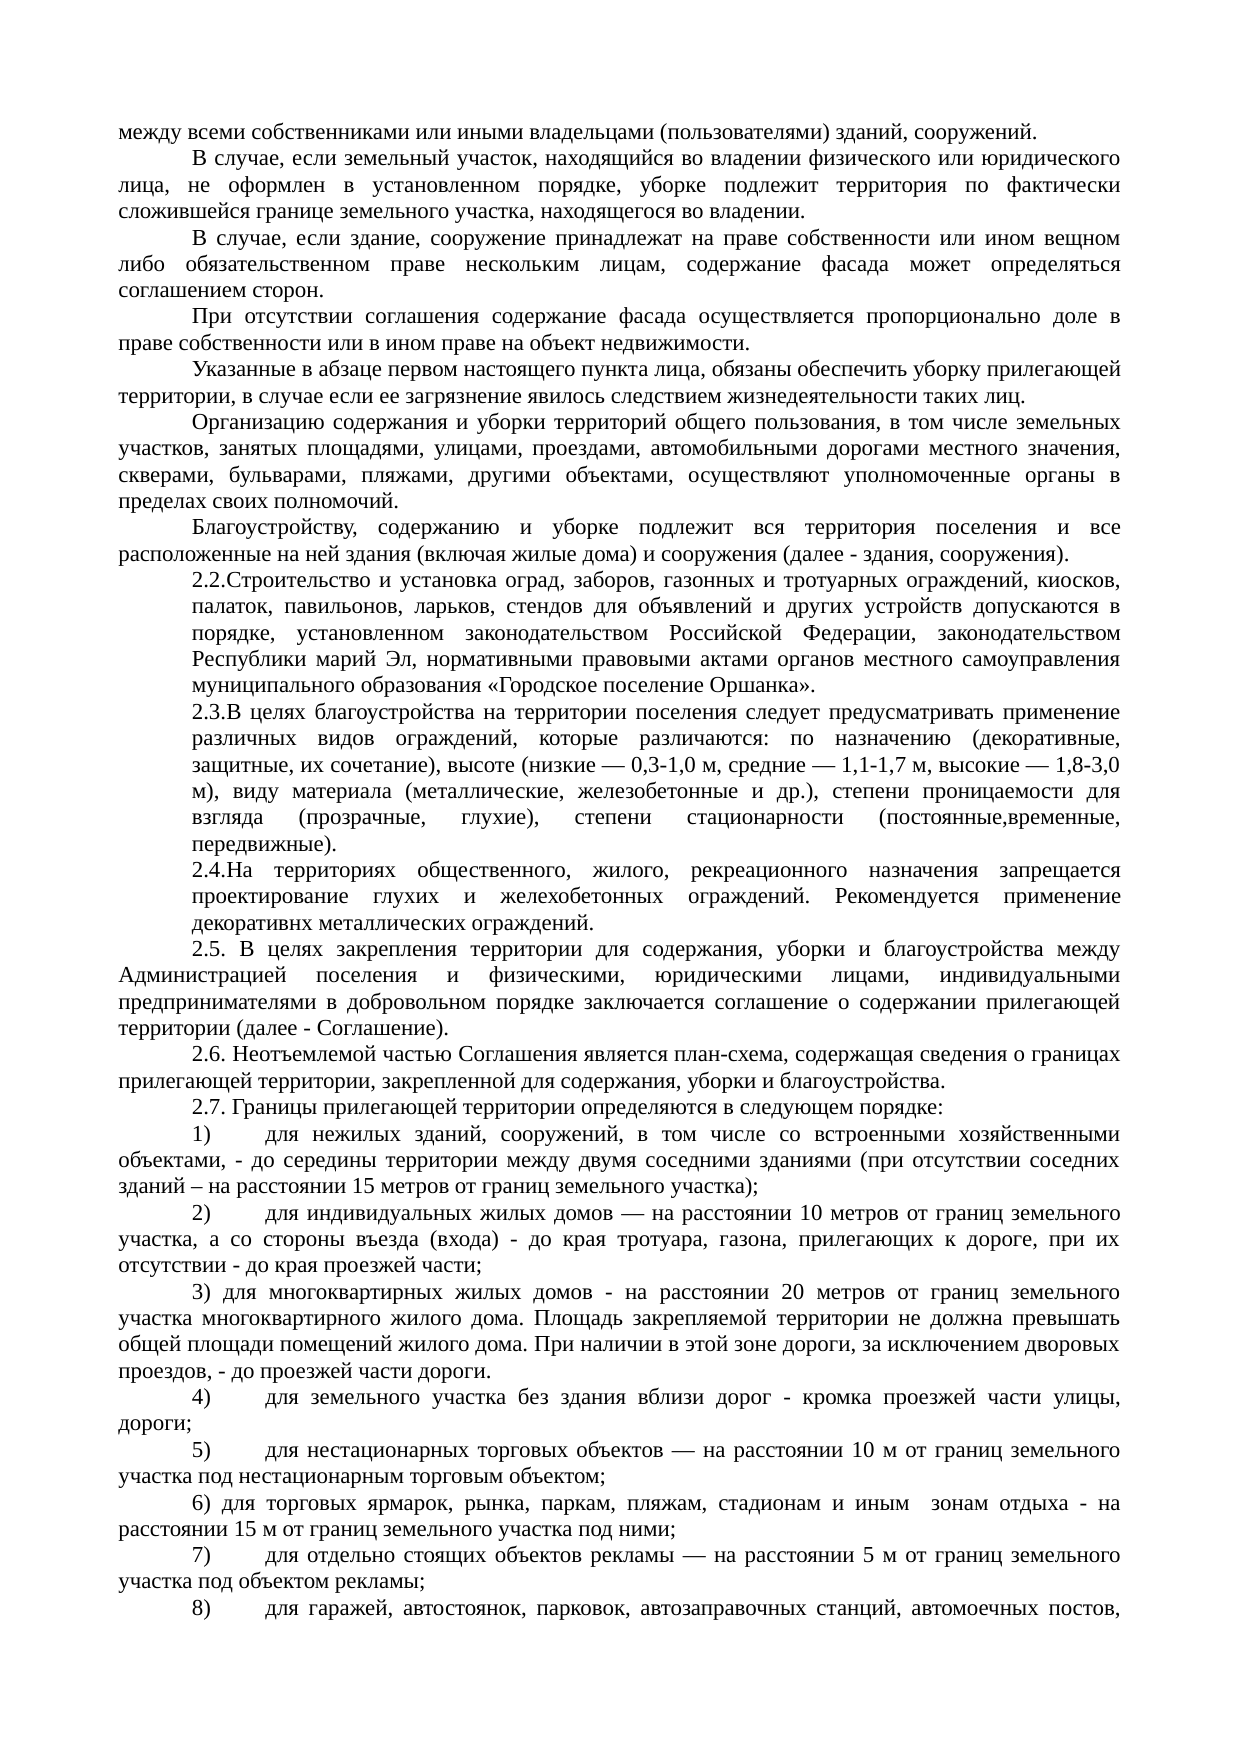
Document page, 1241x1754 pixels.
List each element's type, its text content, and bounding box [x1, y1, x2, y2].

text В случае, если земельный участок, находящийся во владении физического или юридического лица, не оформлен в установленном порядке, уборке подлежит территория по фактически сложившейся границе земельного участка, находящегося во владении. [118, 144, 1122, 223]
text При отсутствии соглашения содержание фасада осуществляется пропорционально доле в праве собственности или в ином праве на объект недвижимости. [118, 303, 1122, 355]
text 2) для индивидуальных жилых домов — на расстоянии 10 метров от границ земельного участка, а со стороны въезда (входа) - до края тротуара, газона, прилегающих к дороге, при их отсутствии - до края проезжей части; [118, 1199, 1122, 1278]
text Организацию содержания и уборки территорий общего пользования, в том числе земельных участков, занятых площадями, улицами, проездами, автомобильными дорогами местного значения, скверами, бульварами, пляжами, другими объектами, осуществляют уполномоченные органы в пределах своих полномочий. [118, 408, 1122, 513]
text В случае, если здание, сооружение принадлежат на праве собственности или ином вещном либо обязательственном праве нескольким лицам, содержание фасада может определяться соглашением сторон. [118, 223, 1122, 303]
text Указанные в абзаце первом настоящего пункта лица, обязаны обеспечить уборку прилегающей территории, в случае если ее загрязнение явилось следствием жизнедеятельности таких лиц. [118, 355, 1122, 408]
list Строительство и установка оград, заборов, газонных и тротуарных ограждений, киосков, палаток, павильонов, ларьков, стендов для объявлений и других устройств допускаются в порядке, установленном законодательством Российской Федерации, законодательством Республики марий Эл, нормативными правовыми актами органов местного самоуправления муниципального образования «Городское поселение Оршанка». [192, 566, 1122, 698]
text 6) для торговых ярмарок, рынка, паркам, пляжам, стадионам и иным зонам отдыха - на расстоянии 15 м от границ земельного участка под ними; [118, 1488, 1122, 1541]
list На территориях общественного, жилого, рекреационного назначения запрещается проектирование глухих и желехобетонных ограждений. Рекомендуется применение декоративнх металлических ограждений. [192, 856, 1122, 935]
text 5) для нестационарных торговых объектов — на расстоянии 10 м от границ земельного участка под нестационарным торговым объектом; [118, 1436, 1122, 1488]
text 1) для нежилых зданий, сооружений, в том числе со встроенными хозяйственными объектами, - до середины территории между двумя соседними зданиями (при отсутствии соседних зданий – на расстоянии 15 метров от границ земельного участка); [118, 1119, 1122, 1199]
text 2.6. Неотъемлемой частью Соглашения является план-схема, содержащая сведения о границах прилегающей территории, закрепленной для содержания, уборки и благоустройства. [118, 1041, 1122, 1093]
list В целях благоустройства на территории поселения следует предусматривать применение различных видов ограждений, которые различаются: по назначению (декоративные, защитные, их сочетание), высоте (низкие — 0,3-1,0 м, средние — 1,1-1,7 м, высокие — 1,8-3,0 м), виду материала (металлические, железобетонные и др.), степени проницаемости для взгляда (прозрачные, глухие), степени стационарности (постоянные,временные, передвижные). [192, 698, 1122, 856]
text 2.7. Границы прилегающей территории определяются в следующем порядке: [118, 1093, 1122, 1119]
text 4) для земельного участка без здания вблизи дорог - кромка проезжей части улицы, дороги; [118, 1383, 1122, 1436]
text 2.5. В целях закрепления территории для содержания, уборки и благоустройства между Администрацией поселения и физическими, юридическими лицами, индивидуальными предпринимателями в добровольном порядке заключается соглашение о содержании прилегающей территории (далее - Соглашение). [118, 935, 1122, 1041]
text Благоустройству, содержанию и уборке подлежит вся территория поселения и все расположенные на ней здания (включая жилые дома) и сооружения (далее - здания, сооружения). [118, 513, 1122, 566]
text 3) для многоквартирных жилых домов - на расстоянии 20 метров от границ земельного участка многоквартирного жилого дома. Площадь закрепляемой территории не должна превышать общей площади помещений жилого дома. При наличии в этой зоне дороги, за исключением дворовых проездов, - до проезжей части дороги. [118, 1278, 1122, 1383]
text 8) для гаражей, автостоянок, парковок, автозаправочных станций, автомоечных постов, [118, 1594, 1122, 1620]
text между всеми собственниками или иными владельцами (пользователями) зданий, сооружений. [118, 118, 1122, 144]
text 7) для отдельно стоящих объектов рекламы — на расстоянии 5 м от границ земельного участка под объектом рекламы; [118, 1541, 1122, 1594]
